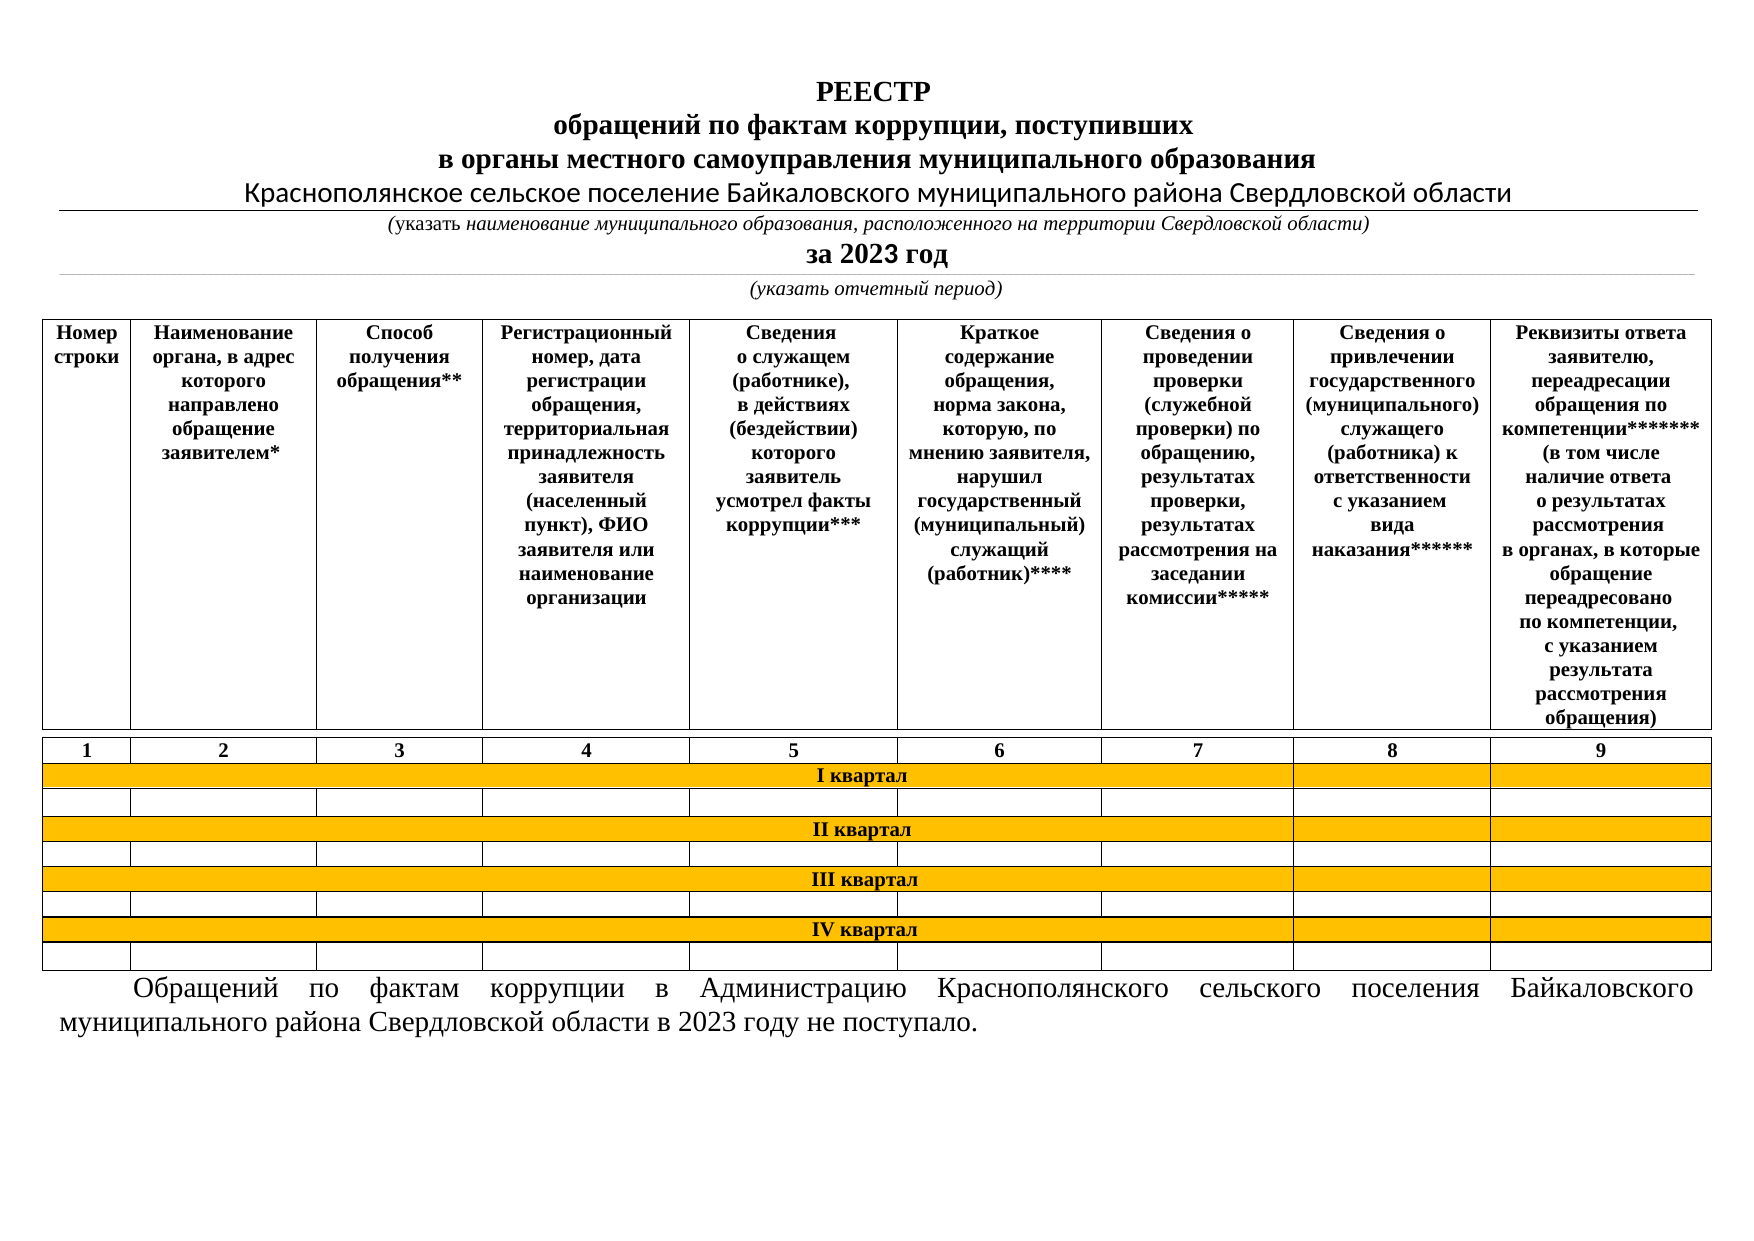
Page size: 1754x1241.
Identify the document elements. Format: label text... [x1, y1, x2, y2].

table_header Сведения о проведении проверки (служебной проверки) по обращению, результатах проверки, результатах рассмотрения на заседании комиссии***** [1102, 320, 1293, 729]
table_cell II квартал [43, 817, 1293, 841]
table_cell [690, 892, 897, 916]
table_cell [1491, 892, 1711, 916]
table_cell [483, 842, 689, 866]
table_cell [690, 789, 897, 816]
table_cell [317, 943, 482, 969]
table_cell [1491, 764, 1711, 787]
table_header Регистрационный номер, дата регистрации обращения, территориальная принадлежность заявителя (населенный пункт), ФИО заявителя или наименование организации [483, 320, 689, 729]
table_cell [43, 892, 130, 916]
table_cell [898, 943, 1101, 969]
table_cell [1102, 892, 1293, 916]
table_cell [1294, 817, 1490, 841]
table_cell [1294, 943, 1490, 969]
table_cell [1491, 789, 1711, 816]
table_header Сведения о привлечении государственного (муниципального) служащего (работника) к ответственности с указанием вида наказания****** [1294, 320, 1490, 729]
table_header 9 [1491, 738, 1711, 762]
table_cell [1294, 892, 1490, 916]
text (указать отчетный период) [59, 276, 1695, 300]
text РЕЕСТР [59, 74, 1695, 107]
table_header Сведения о служащем (работнике), в действиях (бездействии) которого заявитель усмотрел факты коррупции*** [690, 320, 897, 729]
table_cell [1491, 918, 1711, 941]
table_cell [317, 789, 482, 816]
table_cell [690, 943, 897, 969]
text за 2023 год [59, 235, 1695, 271]
table_cell [131, 842, 316, 866]
table_cell [317, 842, 482, 866]
table_cell [1102, 789, 1293, 816]
table_cell [1294, 867, 1490, 891]
table_cell [1491, 943, 1711, 969]
table_header 2 [131, 738, 316, 762]
table_cell [898, 789, 1101, 816]
table_cell [898, 892, 1101, 916]
text обращений по фактам коррупции, поступивших в органы местного самоуправления муниципального образования [59, 107, 1695, 174]
table_cell [1294, 789, 1490, 816]
text (указать наименование муниципального образования, расположенного на территории Свердловской области) [59, 211, 1695, 235]
table_cell [1102, 943, 1293, 969]
table_cell [1491, 867, 1711, 891]
table_cell [1491, 817, 1711, 841]
table_cell [483, 943, 689, 969]
table_header Наименование органа, в адрес которого направлено обращение заявителем* [131, 320, 316, 729]
table_cell [483, 789, 689, 816]
table_header 4 [483, 738, 689, 762]
table_cell [43, 943, 130, 969]
table_cell [131, 943, 316, 969]
table_cell [1102, 842, 1293, 866]
table_cell [1294, 842, 1490, 866]
table_cell [43, 842, 130, 866]
table_header 8 [1294, 738, 1490, 762]
table_cell [898, 842, 1101, 866]
table_header 3 [317, 738, 482, 762]
table_cell IV квартал [43, 918, 1293, 941]
table_cell [131, 789, 316, 816]
table_header Способ получения обращения** [317, 320, 482, 729]
table_cell [43, 789, 130, 816]
table_header Краткое содержание обращения, норма закона, которую, по мнению заявителя, нарушил государственный (муниципальный) служащий (работник)**** [898, 320, 1101, 729]
table_cell [1491, 842, 1711, 866]
table_cell [317, 892, 482, 916]
table_header Реквизиты ответа заявителю, переадресации обращения по компетенции******* (в том числе наличие ответа о результатах рассмотрения в органах, в которые обращение переадресовано по компетенции, с указанием результата рассмотрения обращения) [1491, 320, 1711, 729]
table_header 5 [690, 738, 897, 762]
table_cell [1294, 918, 1490, 941]
text Обращений по фактам коррупции в Администрацию Краснополянского сельского поселения Байкаловского муниципального района Свердловской области в 2023 году не поступало. [59, 971, 1695, 1038]
table_cell [131, 892, 316, 916]
table_header 7 [1102, 738, 1293, 762]
table_cell [1294, 764, 1490, 787]
table_header 6 [898, 738, 1101, 762]
table_header Номер строки [43, 320, 130, 729]
table_cell [483, 892, 689, 916]
table_header Краснополянское сельское поселение Байкаловского муниципального района Свердловской области [59, 175, 1698, 210]
table_cell I квартал [43, 764, 1293, 787]
table_cell [690, 842, 897, 866]
table_cell III квартал [43, 867, 1293, 891]
table_header 1 [43, 738, 130, 762]
